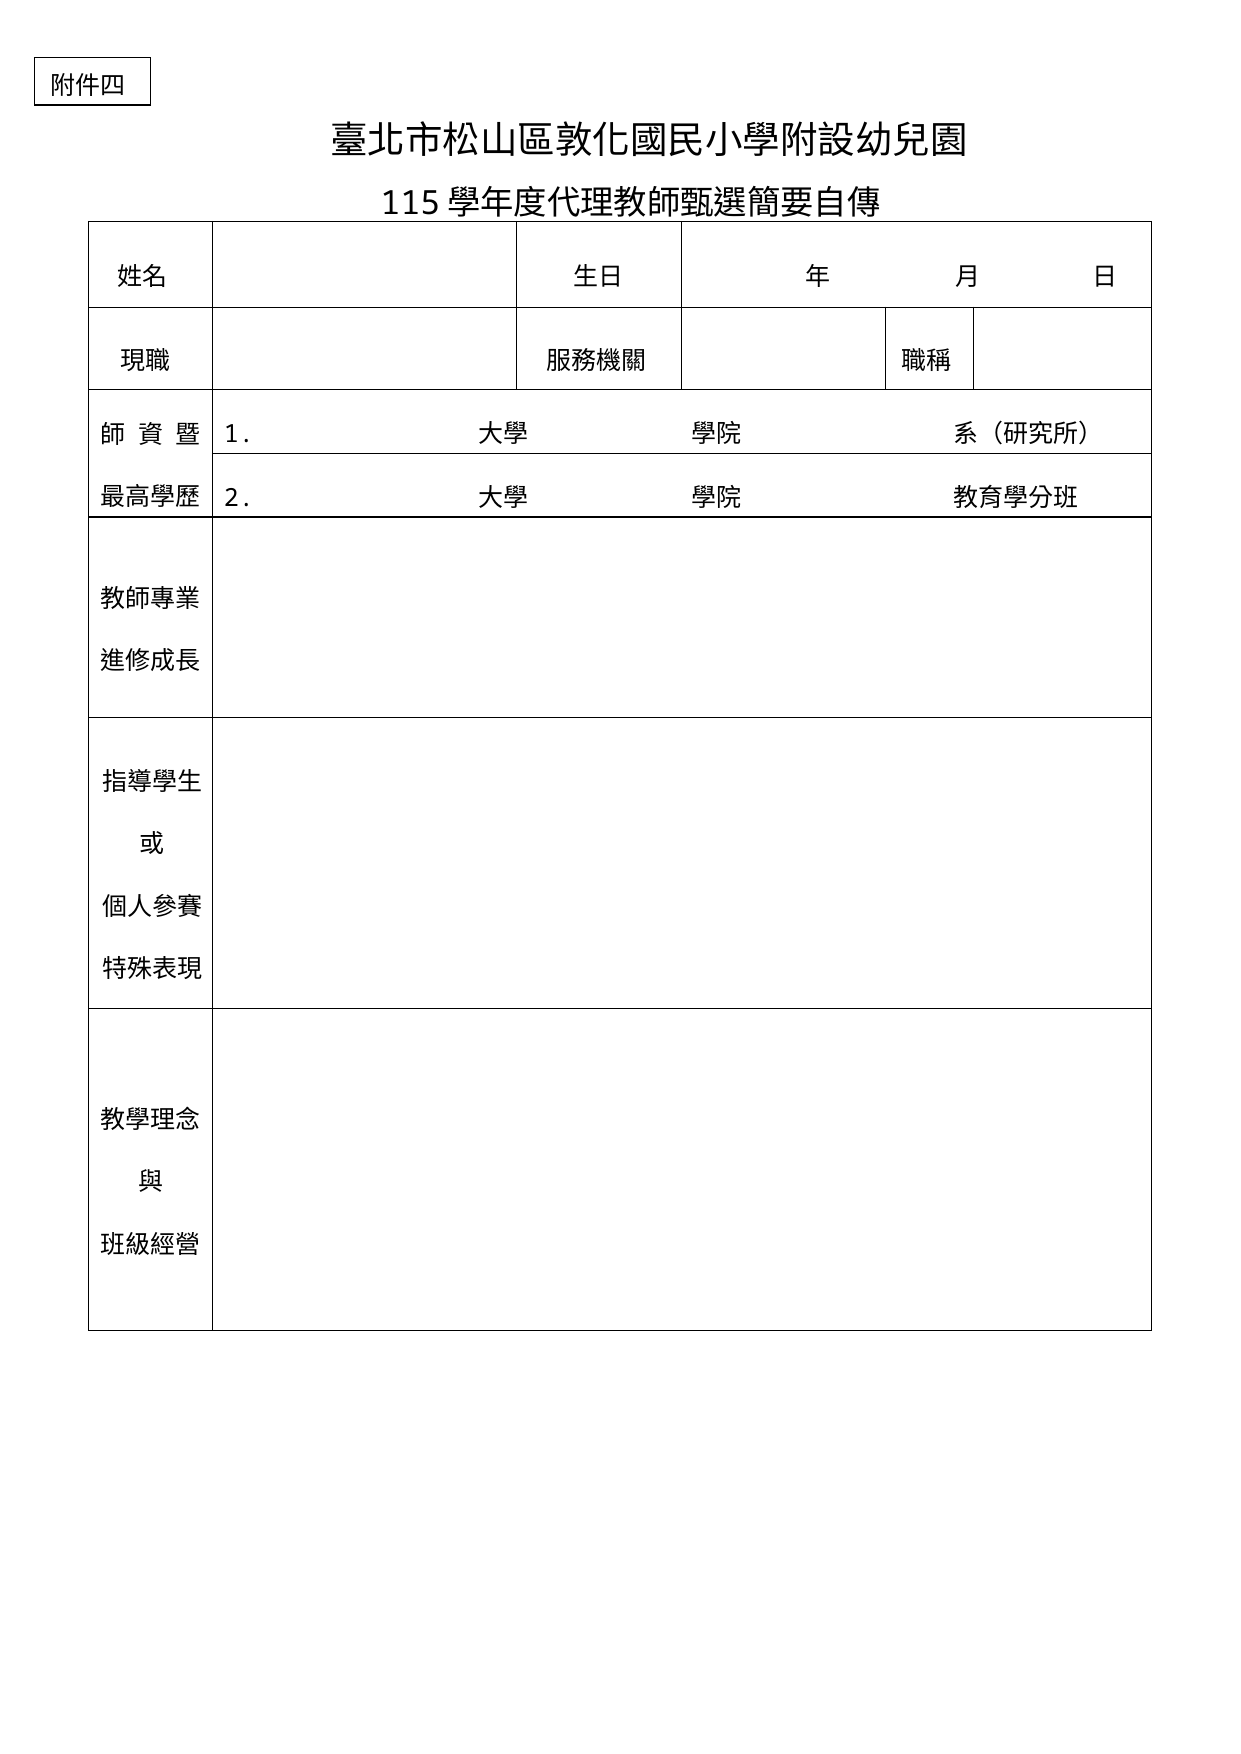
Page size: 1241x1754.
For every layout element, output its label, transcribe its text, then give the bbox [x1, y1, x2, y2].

text 115學年度代理教師甄選簡要自傳 [89, 158, 1052, 221]
table_cell 教師專業進修成長 [89, 518, 212, 717]
table_cell 師 資 暨 最高學歷 [89, 390, 212, 516]
table_cell 2. 大學 學院 教育學分班 [213, 454, 1151, 516]
table_cell [213, 308, 516, 389]
table_cell [682, 308, 885, 389]
table_cell [213, 718, 1151, 1008]
text 臺北市松山區敦化國民小學附設幼兒園 [89, 96, 1052, 158]
table_header 姓名 [89, 222, 212, 307]
table_cell 現職 [89, 308, 212, 389]
text [35, 58, 150, 104]
table_cell [213, 1009, 1151, 1330]
table_header 年 月 日 [682, 222, 1151, 307]
table_header [213, 222, 516, 307]
table_cell 教學理念與 班級經營 [89, 1009, 212, 1330]
table_header 生日 [517, 222, 681, 307]
text 附件四 [50, 66, 135, 97]
table_cell 1. 大學 學院 系（研究所） [213, 390, 1151, 453]
table_cell [213, 518, 1151, 717]
table_cell 服務機關 [517, 308, 681, 389]
table_cell 指導學生或 個人參賽特殊表現 [89, 718, 212, 1008]
table_cell [974, 308, 1151, 389]
table_cell 職稱 [886, 308, 973, 389]
